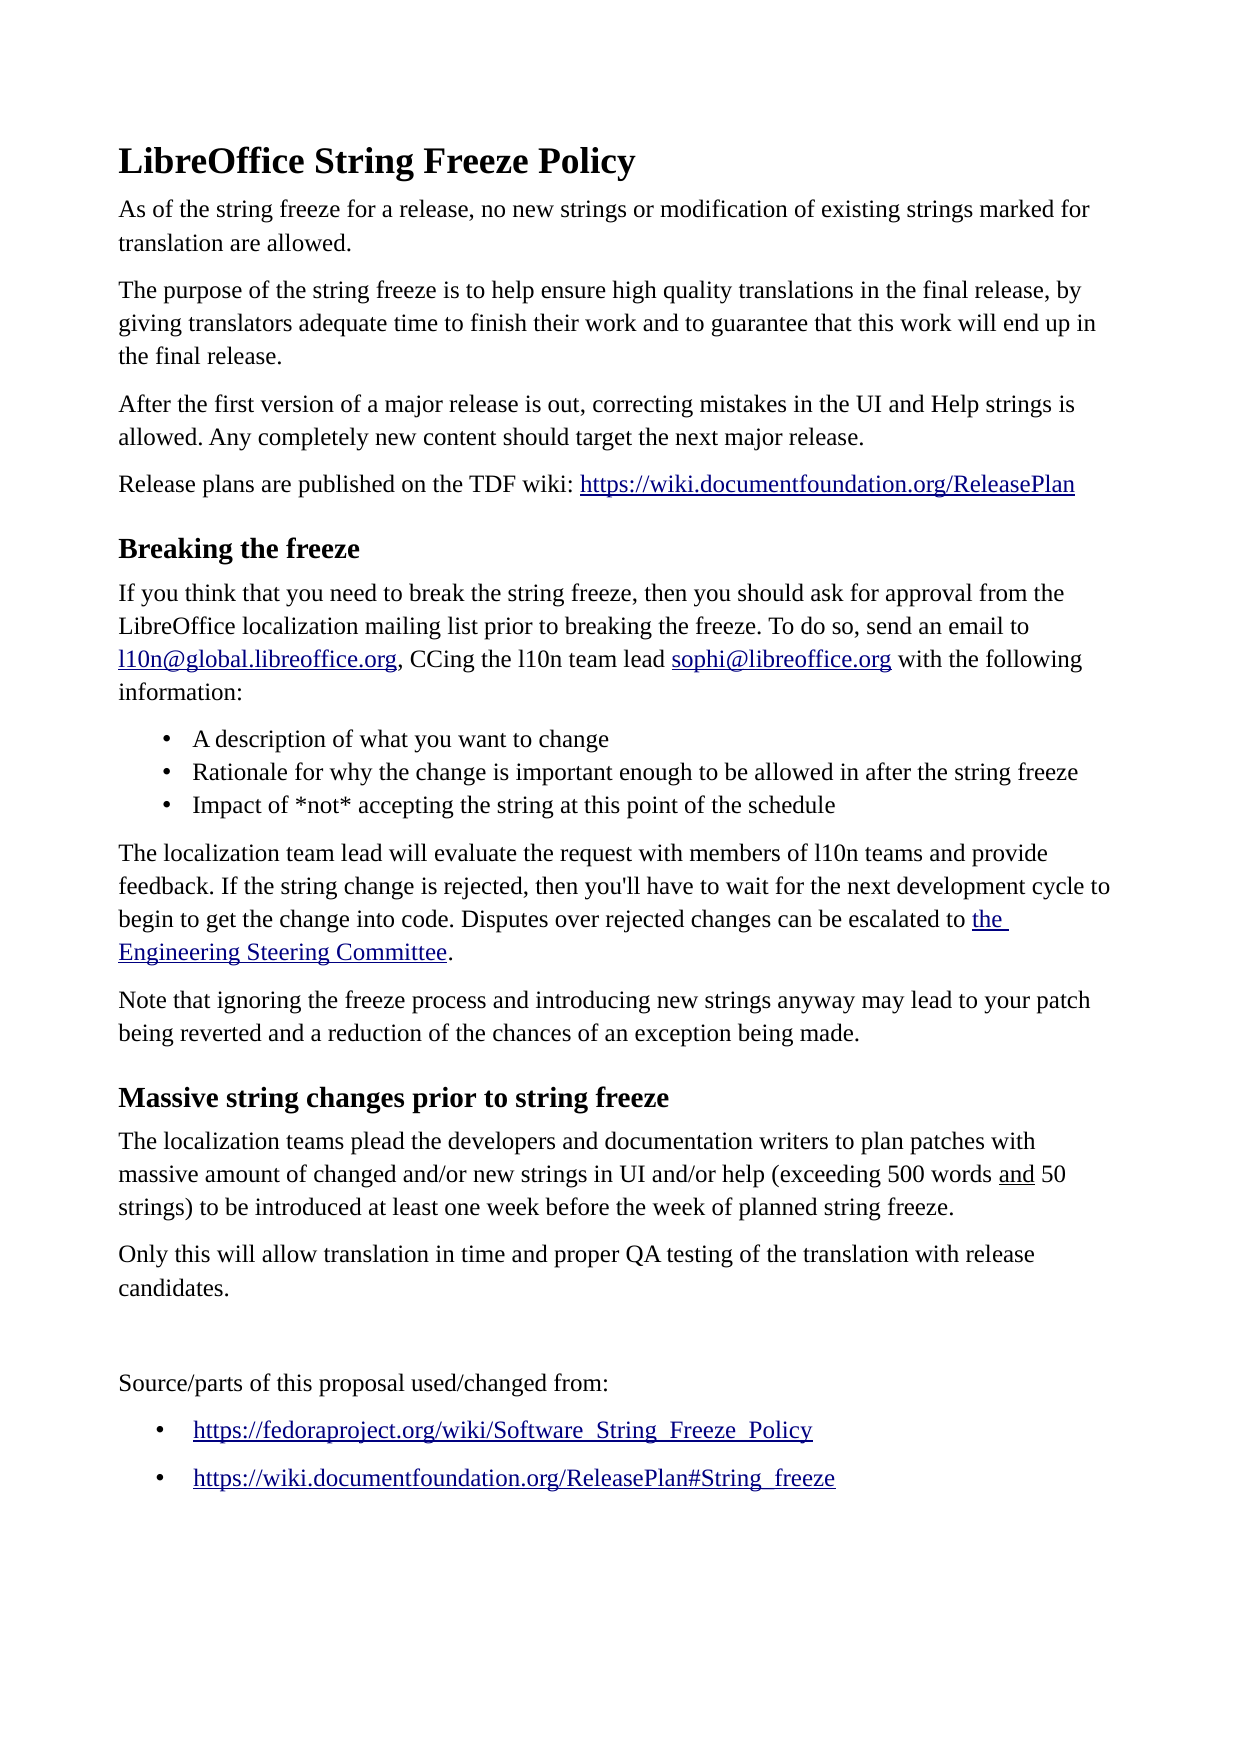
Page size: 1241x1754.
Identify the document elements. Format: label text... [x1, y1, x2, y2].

subtitle Breaking the freeze [118, 532, 1122, 565]
subtitle Massive string changes prior to string freeze [118, 1080, 1122, 1113]
text Release plans are published on the TDF wiki: https://wiki.documentfoundation.org/ReleasePlan [118, 469, 1122, 498]
text If you think that you need to break the string freeze, then you should ask for approval from the LibreOffice localization mailing list prior to breaking the freeze. To do so, send an email to l10n@global.libreoffice.org, CCing the l10n team lead sophi@libreoffice.org with the following information: [118, 578, 1122, 706]
list Rationale for why the change is important enough to be allowed in after the string freeze [162, 757, 1122, 786]
subtitle LibreOffice String Freeze Policy [118, 139, 1122, 182]
list https://fedoraproject.org/wiki/Software_String_Freeze_Policy [156, 1415, 1122, 1444]
text The localization team lead will evaluate the request with members of l10n teams and provide feedback. If the string change is rejected, then you'll have to wait for the next development cycle to begin to get the change into code. Disputes over rejected changes can be escalated to the Engineering Steering Committee. [118, 838, 1122, 966]
list A description of what you want to change [162, 724, 1122, 753]
list https://wiki.documentfoundation.org/ReleasePlan#String_freeze [156, 1463, 1122, 1492]
text After the first version of a major release is out, correcting mistakes in the UI and Help strings is allowed. Any completely new content should target the next major release. [118, 389, 1122, 451]
text As of the string freeze for a release, no new strings or modification of existing strings marked for translation are allowed. [118, 194, 1122, 256]
text Only this will allow translation in time and proper QA testing of the translation with release candidates. [118, 1239, 1122, 1301]
text The localization teams plead the developers and documentation writers to plan patches with massive amount of changed and/or new strings in UI and/or help (exceeding 500 words and 50 strings) to be introduced at least one week before the week of planned string freeze. [118, 1126, 1122, 1221]
list Impact of *not* accepting the string at this point of the schedule [162, 790, 1122, 819]
text Note that ignoring the freeze process and introducing new strings anyway may lead to your patch being reverted and a reduction of the chances of an exception being made. [118, 985, 1122, 1046]
text Source/parts of this proposal used/changed from: [118, 1368, 1122, 1397]
text The purpose of the string freeze is to help ensure high quality translations in the final release, by giving translators adequate time to finish their work and to guarantee that this work will end up in the final release. [118, 275, 1122, 370]
